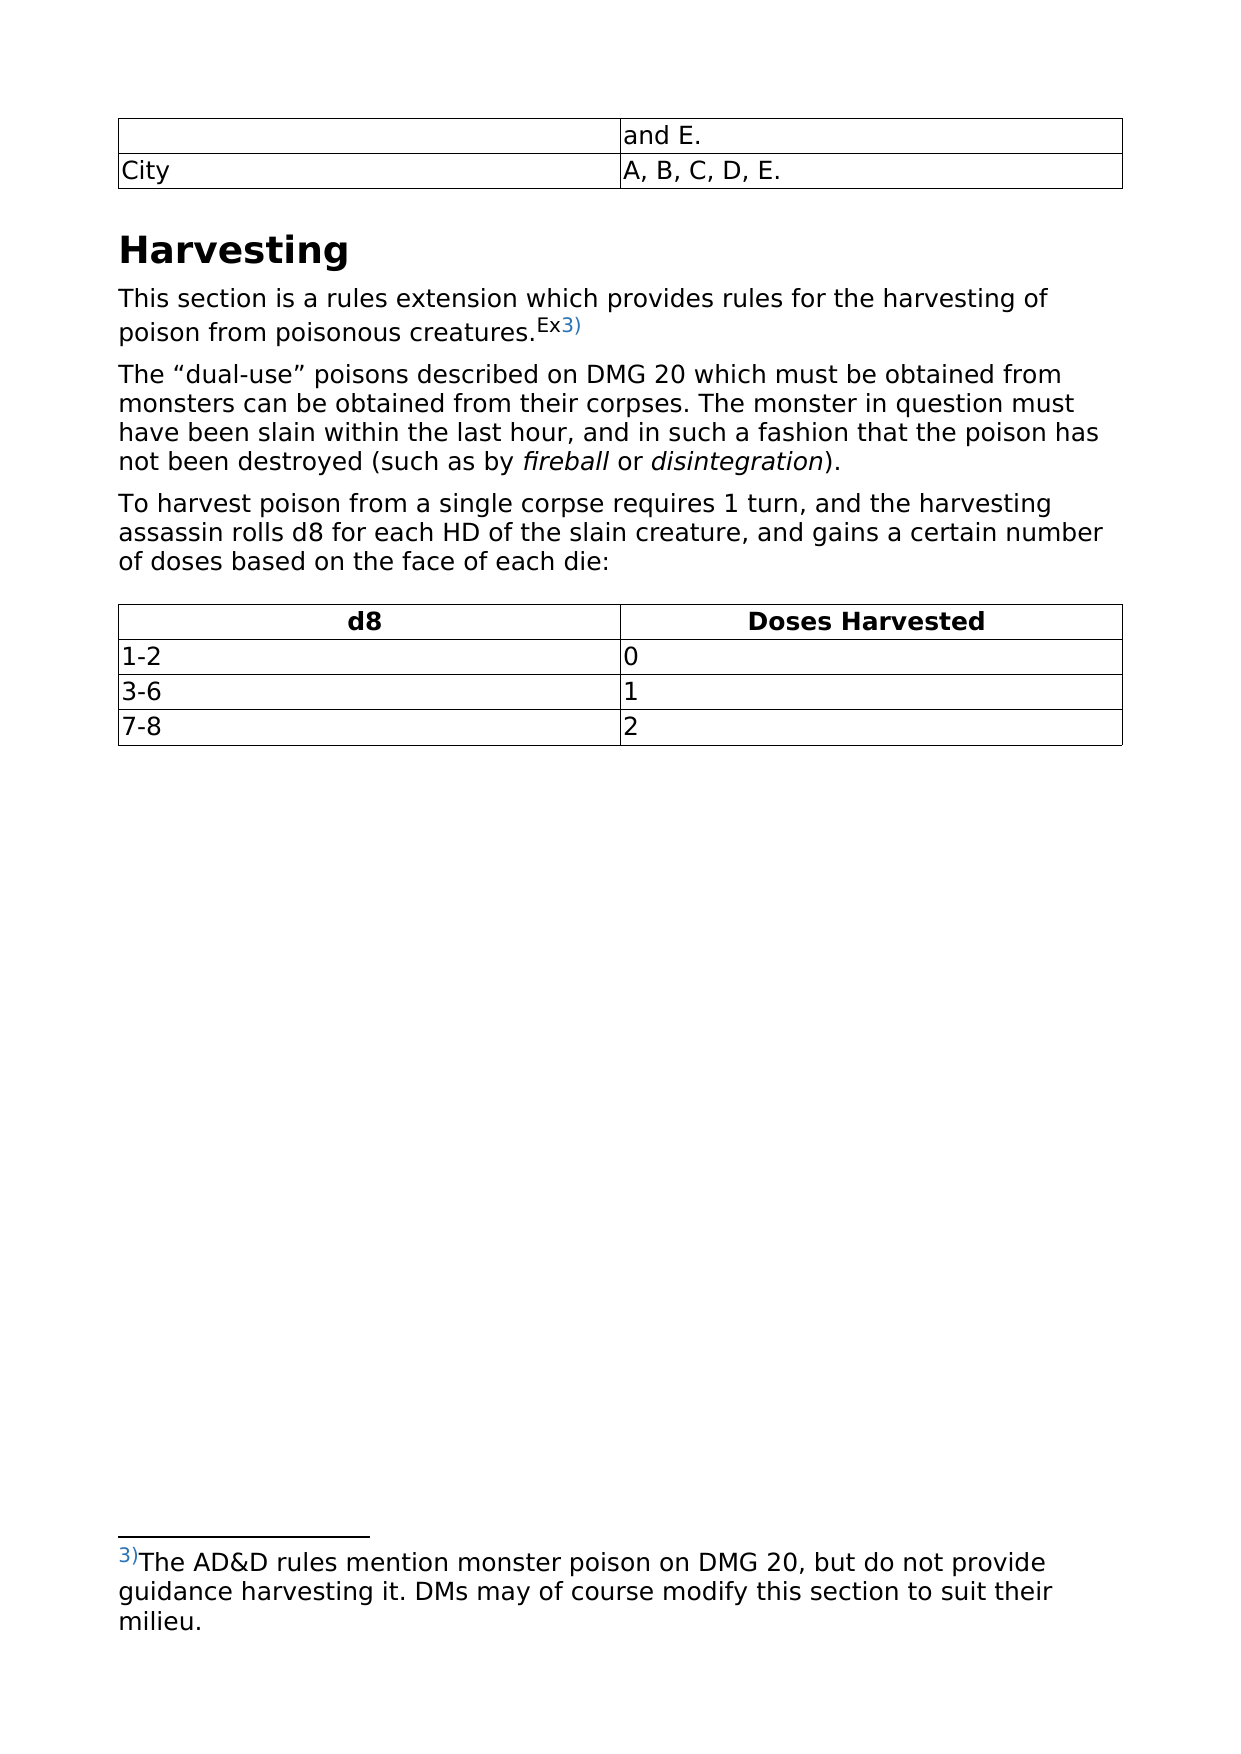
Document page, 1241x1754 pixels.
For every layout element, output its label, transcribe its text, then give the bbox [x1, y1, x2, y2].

text The AD&D rules mention monster poison on DMG 20, but do not provide guidance harvesting it. DMs may of course modify this section to suit their milieu. [118, 1543, 1122, 1636]
table_cell [119, 119, 620, 153]
table_cell 0 [621, 640, 1122, 674]
table_cell and E. [621, 119, 1122, 153]
table_cell A, B, C, D, E. [621, 154, 1122, 188]
subtitle Harvesting [118, 228, 1122, 272]
table_header d8 [119, 605, 620, 639]
table_cell City [119, 154, 620, 188]
table_cell 7-8 [119, 710, 620, 744]
table_cell 3-6 [119, 675, 620, 709]
text To harvest poison from a single corpse requires 1 turn, and the harvesting assassin rolls d8 for each HD of the slain creature, and gains a certain number of doses based on the face of each die: [118, 489, 1122, 577]
text This section is a rules extension which provides rules for the harvesting of poison from poisonous creatures.Ex [118, 284, 1122, 348]
table_cell 2 [621, 710, 1122, 744]
table_cell 1 [621, 675, 1122, 709]
table_cell 1-2 [119, 640, 620, 674]
text The “dual-use” poisons described on DMG 20 which must be obtained from monsters can be obtained from their corpses. The monster in question must have been slain within the last hour, and in such a fashion that the poison has not been destroyed (such as by fireball or disintegration). [118, 360, 1122, 477]
table_header Doses Harvested [621, 605, 1122, 639]
